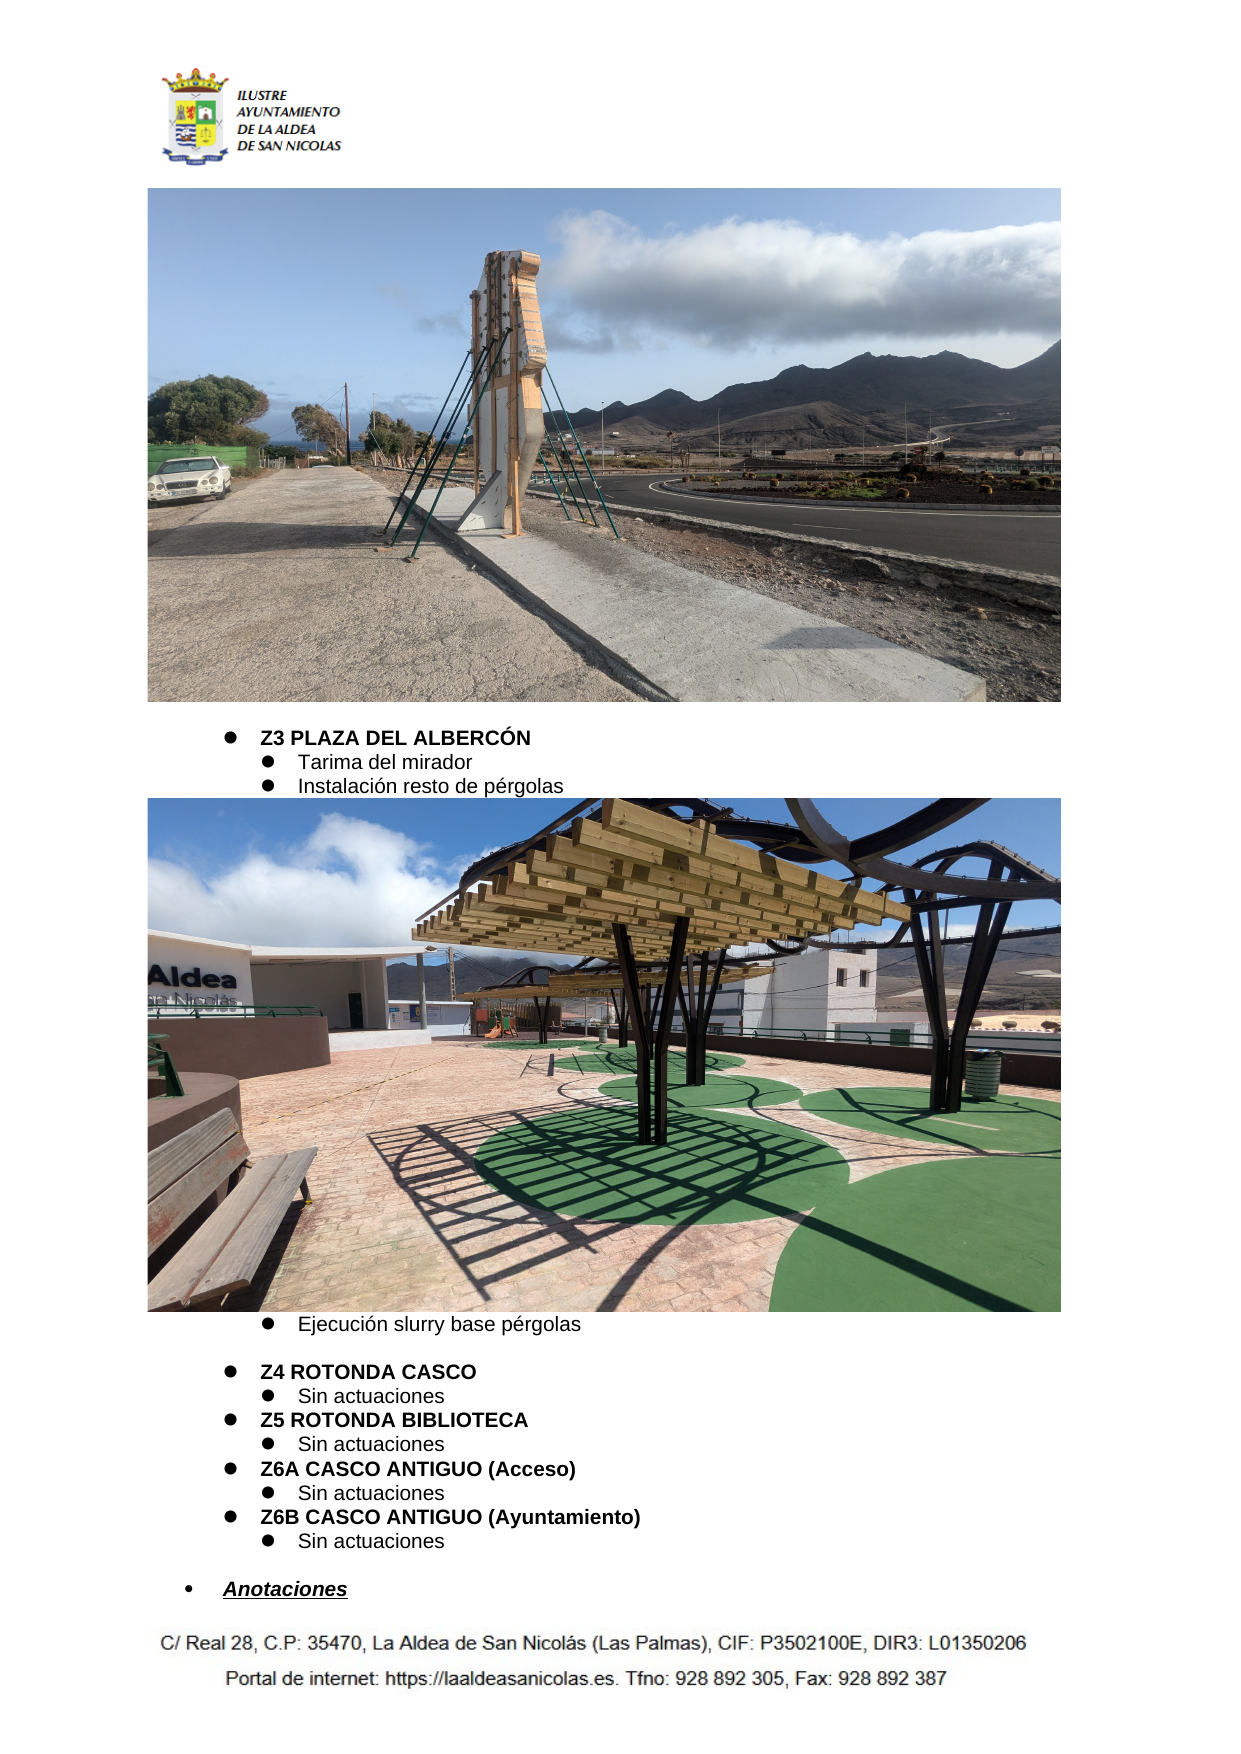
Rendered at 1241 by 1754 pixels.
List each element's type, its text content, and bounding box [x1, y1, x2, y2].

picture [148, 60, 357, 173]
list Tarima del mirador [260, 750, 1093, 774]
list Sin actuaciones [260, 1480, 1093, 1504]
list Z6A CASCO ANTIGUO (Acceso) [223, 1456, 1093, 1480]
list Anotaciones [185, 1577, 1093, 1601]
picture [149, 1627, 1034, 1694]
list Ejecución slurry base pérgolas [260, 1312, 1093, 1336]
picture [149, 189, 1060, 702]
list Z4 ROTONDA CASCO [223, 1360, 1093, 1384]
picture [149, 799, 1060, 1311]
list Z6B CASCO ANTIGUO (Ayuntamiento) [223, 1504, 1093, 1528]
list Sin actuaciones [260, 1384, 1093, 1408]
list Z5 ROTONDA BIBLIOTECA [223, 1408, 1093, 1432]
list Sin actuaciones [260, 1432, 1093, 1456]
list Sin actuaciones [260, 1528, 1093, 1553]
list Z3 PLAZA DEL ALBERCÓN [223, 726, 1093, 750]
list Instalación resto de pérgolas [260, 774, 1093, 798]
